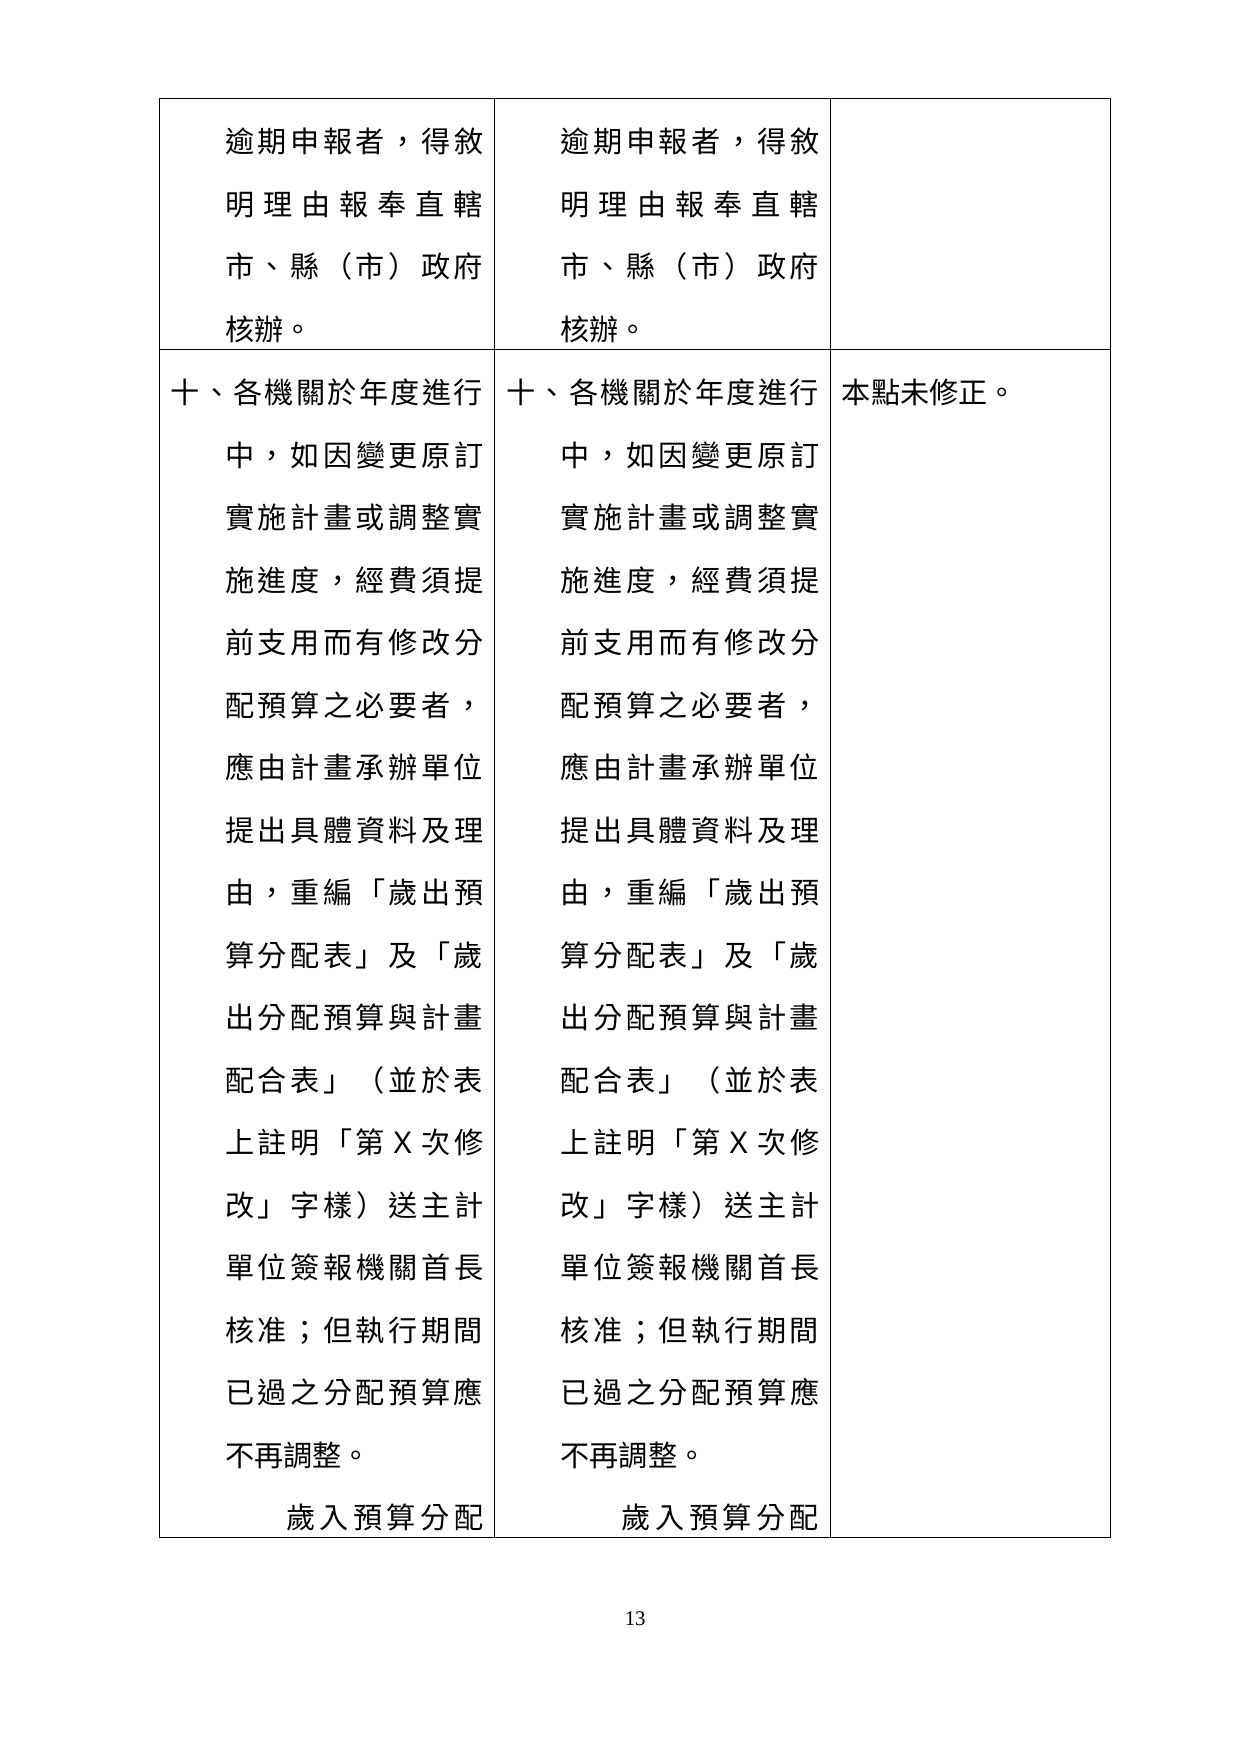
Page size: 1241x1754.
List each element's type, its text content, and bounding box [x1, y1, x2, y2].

table_cell 逾期申報者，得敘明理由報奉直轄市、縣（市）政府核辦。 [160, 99, 494, 348]
table_cell 逾期申報者，得敘明理由報奉直轄市、縣（市）政府核辦。 [495, 99, 830, 348]
table_cell 十、各機關於年度進行中，如因變更原訂實施計畫或調整實施進度，經費須提前支用而有修改分配預算之必要者，應由計畫承辦單位提出具體資料及理由，重編「歲出預算分配表」及「歲出分配預算與計畫配合表」（並於表上註明「第Ｘ次修改」字樣）送主計單位簽報機關首長核准；但執行期間已過之分配預算應不再調整。 歲入預算分配 [160, 350, 494, 1537]
table_cell 十、各機關於年度進行中，如因變更原訂實施計畫或調整實施進度，經費須提前支用而有修改分配預算之必要者，應由計畫承辦單位提出具體資料及理由，重編「歲出預算分配表」及「歲出分配預算與計畫配合表」（並於表上註明「第Ｘ次修改」字樣）送主計單位簽報機關首長核准；但執行期間已過之分配預算應不再調整。 歲入預算分配 [495, 350, 830, 1537]
table_cell 本點未修正。 [831, 350, 1110, 1537]
table_cell [831, 99, 1110, 348]
